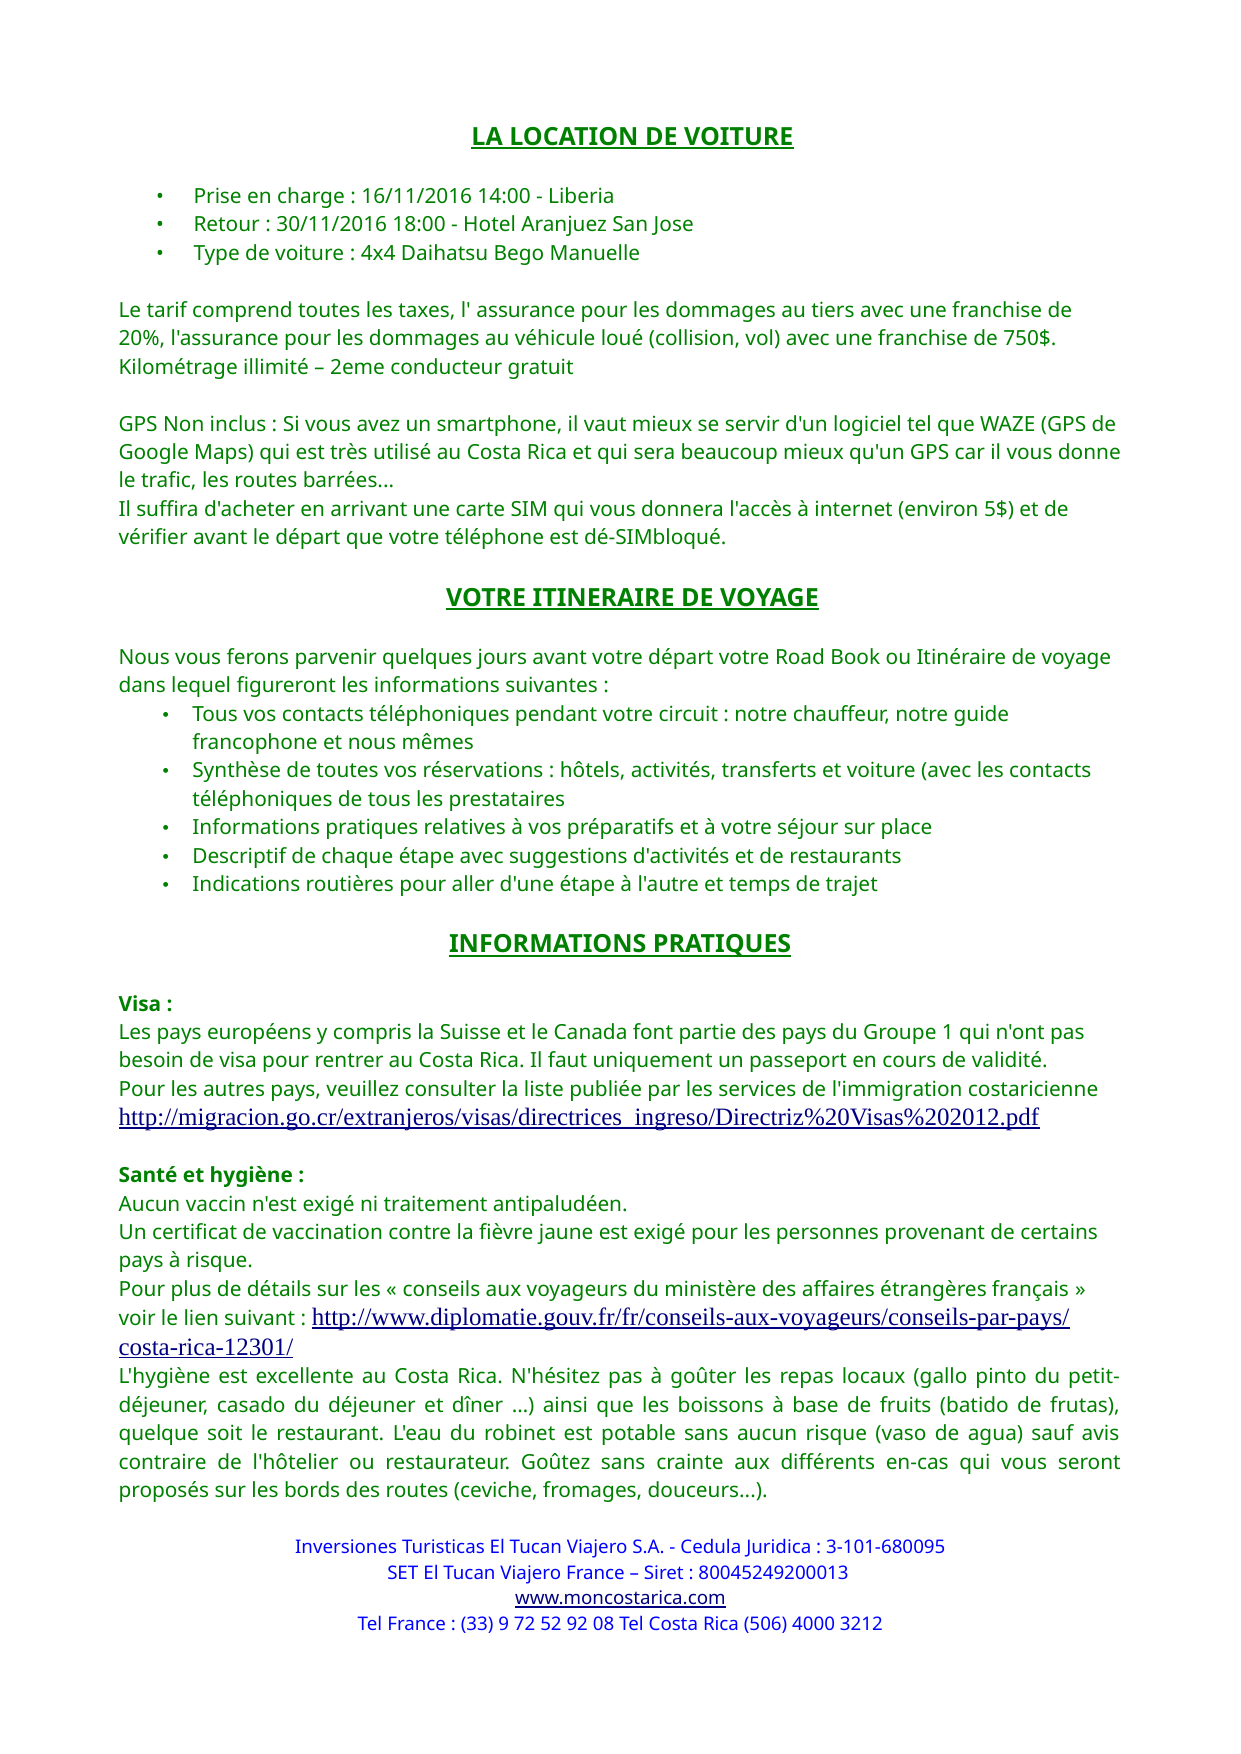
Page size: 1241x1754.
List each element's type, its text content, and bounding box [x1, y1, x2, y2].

text Un certificat de vaccination contre la fièvre jaune est exigé pour les personnes provenant de certains pays à risque. [118, 1217, 1122, 1274]
list Retour : 30/11/2016 18:00 - Hotel Aranjuez San Jose [156, 209, 1122, 238]
text Les pays européens y compris la Suisse et le Canada font partie des pays du Groupe 1 qui n'ont pas besoin de visa pour rentrer au Costa Rica. Il faut uniquement un passeport en cours de validité. [118, 1017, 1122, 1074]
text http://migracion.go.cr/extranjeros/visas/directrices_ingreso/Directriz%20Visas%202012.pdf [118, 1102, 1122, 1132]
text Santé et hygiène : Aucun vaccin n'est exigé ni traitement antipaludéen. [118, 1160, 1122, 1217]
text Pour les autres pays, veuillez consulter la liste publiée par les services de l'immigration costaricienne [118, 1074, 1122, 1102]
text Pour plus de détails sur les « conseils aux voyageurs du ministère des affaires étrangères français » voir le lien suivant : http://www.diplomatie.gouv.fr/fr/conseils-aux-voyageurs/conseils-par-pays/costa-rica-12301/ [118, 1274, 1122, 1361]
text LA LOCATION DE VOITURE [118, 118, 1146, 152]
list Descriptif de chaque étape avec suggestions d'activités et de restaurants [162, 841, 1122, 869]
text L'hygiène est excellente au Costa Rica. N'hésitez pas à goûter les repas locaux (gallo pinto du petit-déjeuner, casado du déjeuner et dîner …) ainsi que les boissons à base de fruits (batido de frutas), quelque soit le restaurant. L'eau du robinet est potable sans aucun risque (vaso de agua) sauf avis contraire de l'hôtelier ou restaurateur. Goûtez sans crainte aux différents en-cas qui vous seront proposés sur les bords des routes (ceviche, fromages, douceurs...). [118, 1361, 1122, 1504]
list Prise en charge : 16/11/2016 14:00 - Liberia [156, 181, 1122, 209]
text GPS Non inclus : Si vous avez un smartphone, il vaut mieux se servir d'un logiciel tel que WAZE (GPS de Google Maps) qui est très utilisé au Costa Rica et qui sera beaucoup mieux qu'un GPS car il vous donne le trafic, les routes barrées... Il suffira d'acheter en arrivant une carte SIM qui vous donnera l'accès à internet (environ 5$) et de vérifier avant le départ que votre téléphone est dé-SIMbloqué. [118, 409, 1122, 551]
list Indications routières pour aller d'une étape à l'autre et temps de trajet [162, 869, 1122, 898]
list Tous vos contacts téléphoniques pendant votre circuit : notre chauffeur, notre guide francophone et nous mêmes [162, 699, 1122, 756]
list Informations pratiques relatives à vos préparatifs et à votre séjour sur place [162, 812, 1122, 841]
text Visa : [118, 989, 1122, 1017]
text Kilométrage illimité – 2eme conducteur gratuit [118, 352, 1122, 380]
text INFORMATIONS PRATIQUES [118, 926, 1122, 960]
list Synthèse de toutes vos réservations : hôtels, activités, transferts et voiture (avec les contacts téléphoniques de tous les prestataires [162, 756, 1122, 812]
list Type de voiture : 4x4 Daihatsu Bego Manuelle [156, 238, 1122, 266]
text Le tarif comprend toutes les taxes, l' assurance pour les dommages au tiers avec une franchise de 20%, l'assurance pour les dommages au véhicule loué (collision, vol) avec une franchise de 750$. [118, 295, 1122, 352]
text VOTRE ITINERAIRE DE VOYAGE [118, 579, 1146, 613]
text Nous vous ferons parvenir quelques jours avant votre départ votre Road Book ou Itinéraire de voyage dans lequel figureront les informations suivantes : [118, 642, 1146, 699]
